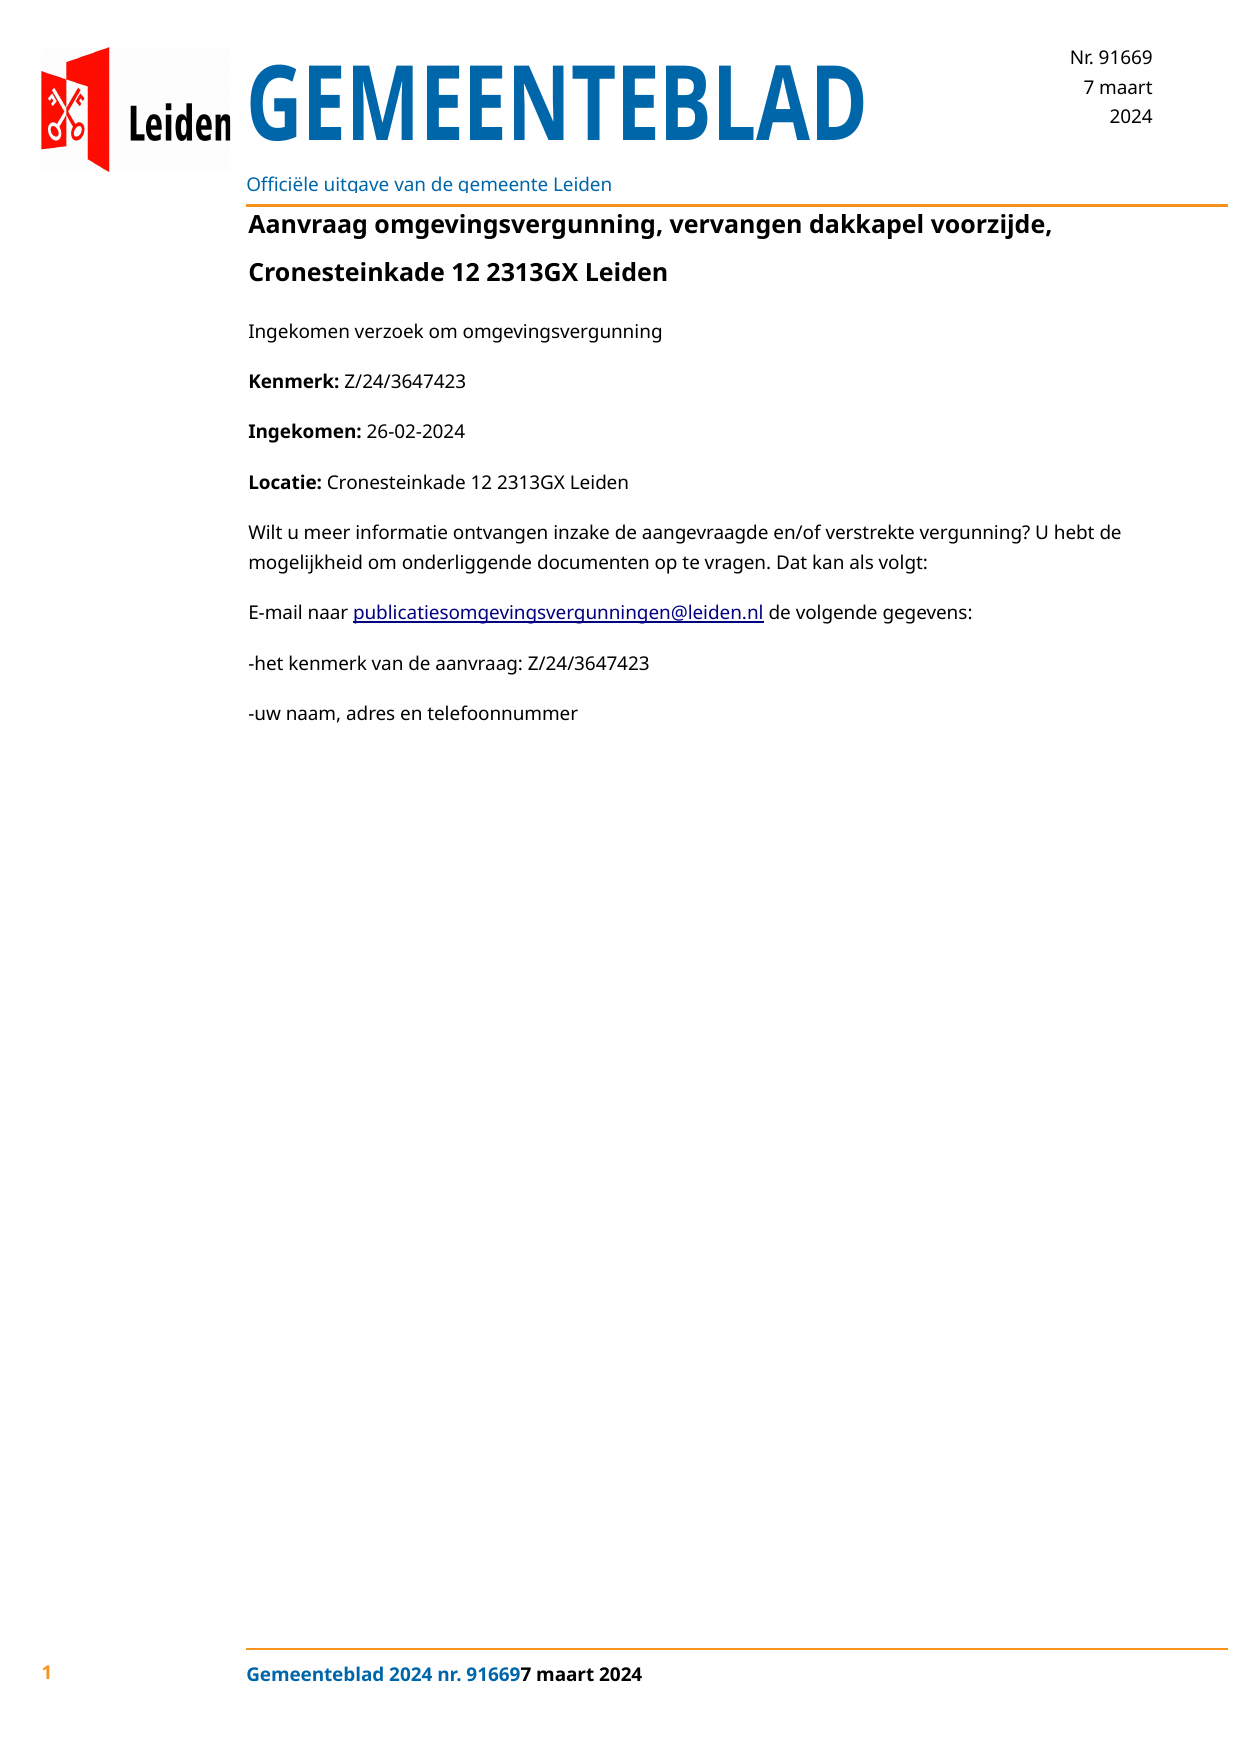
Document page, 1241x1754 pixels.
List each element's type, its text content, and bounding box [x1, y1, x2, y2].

text -uw naam, adres en telefoonnummer [248, 700, 1152, 726]
text Aanvraag omgevingsvergunning, vervangen dakkapel voorzijde, Cronesteinkade 12 2313GX Leiden [248, 207, 1152, 288]
text Ingekomen verzoek om omgevingsvergunning [248, 318, 1152, 344]
text -het kenmerk van de aanvraag: Z/24/3647423 [248, 650, 1152, 676]
text Kenmerk: Z/24/3647423 [248, 368, 1152, 394]
text Ingekomen: 26-02-2024 [248, 419, 1152, 444]
text E-mail naar publicatiesomgevingsvergunningen@leiden.nl de volgende gegevens: [248, 599, 1152, 625]
text Wilt u meer informatie ontvangen inzake de aangevraagde en/of verstrekte vergunning? U hebt de mogelijkheid om onderliggende documenten op te vragen. Dat kan als volgt: [248, 519, 1152, 575]
text Locatie: Cronesteinkade 12 2313GX Leiden [248, 469, 1152, 495]
picture [41, 47, 231, 172]
